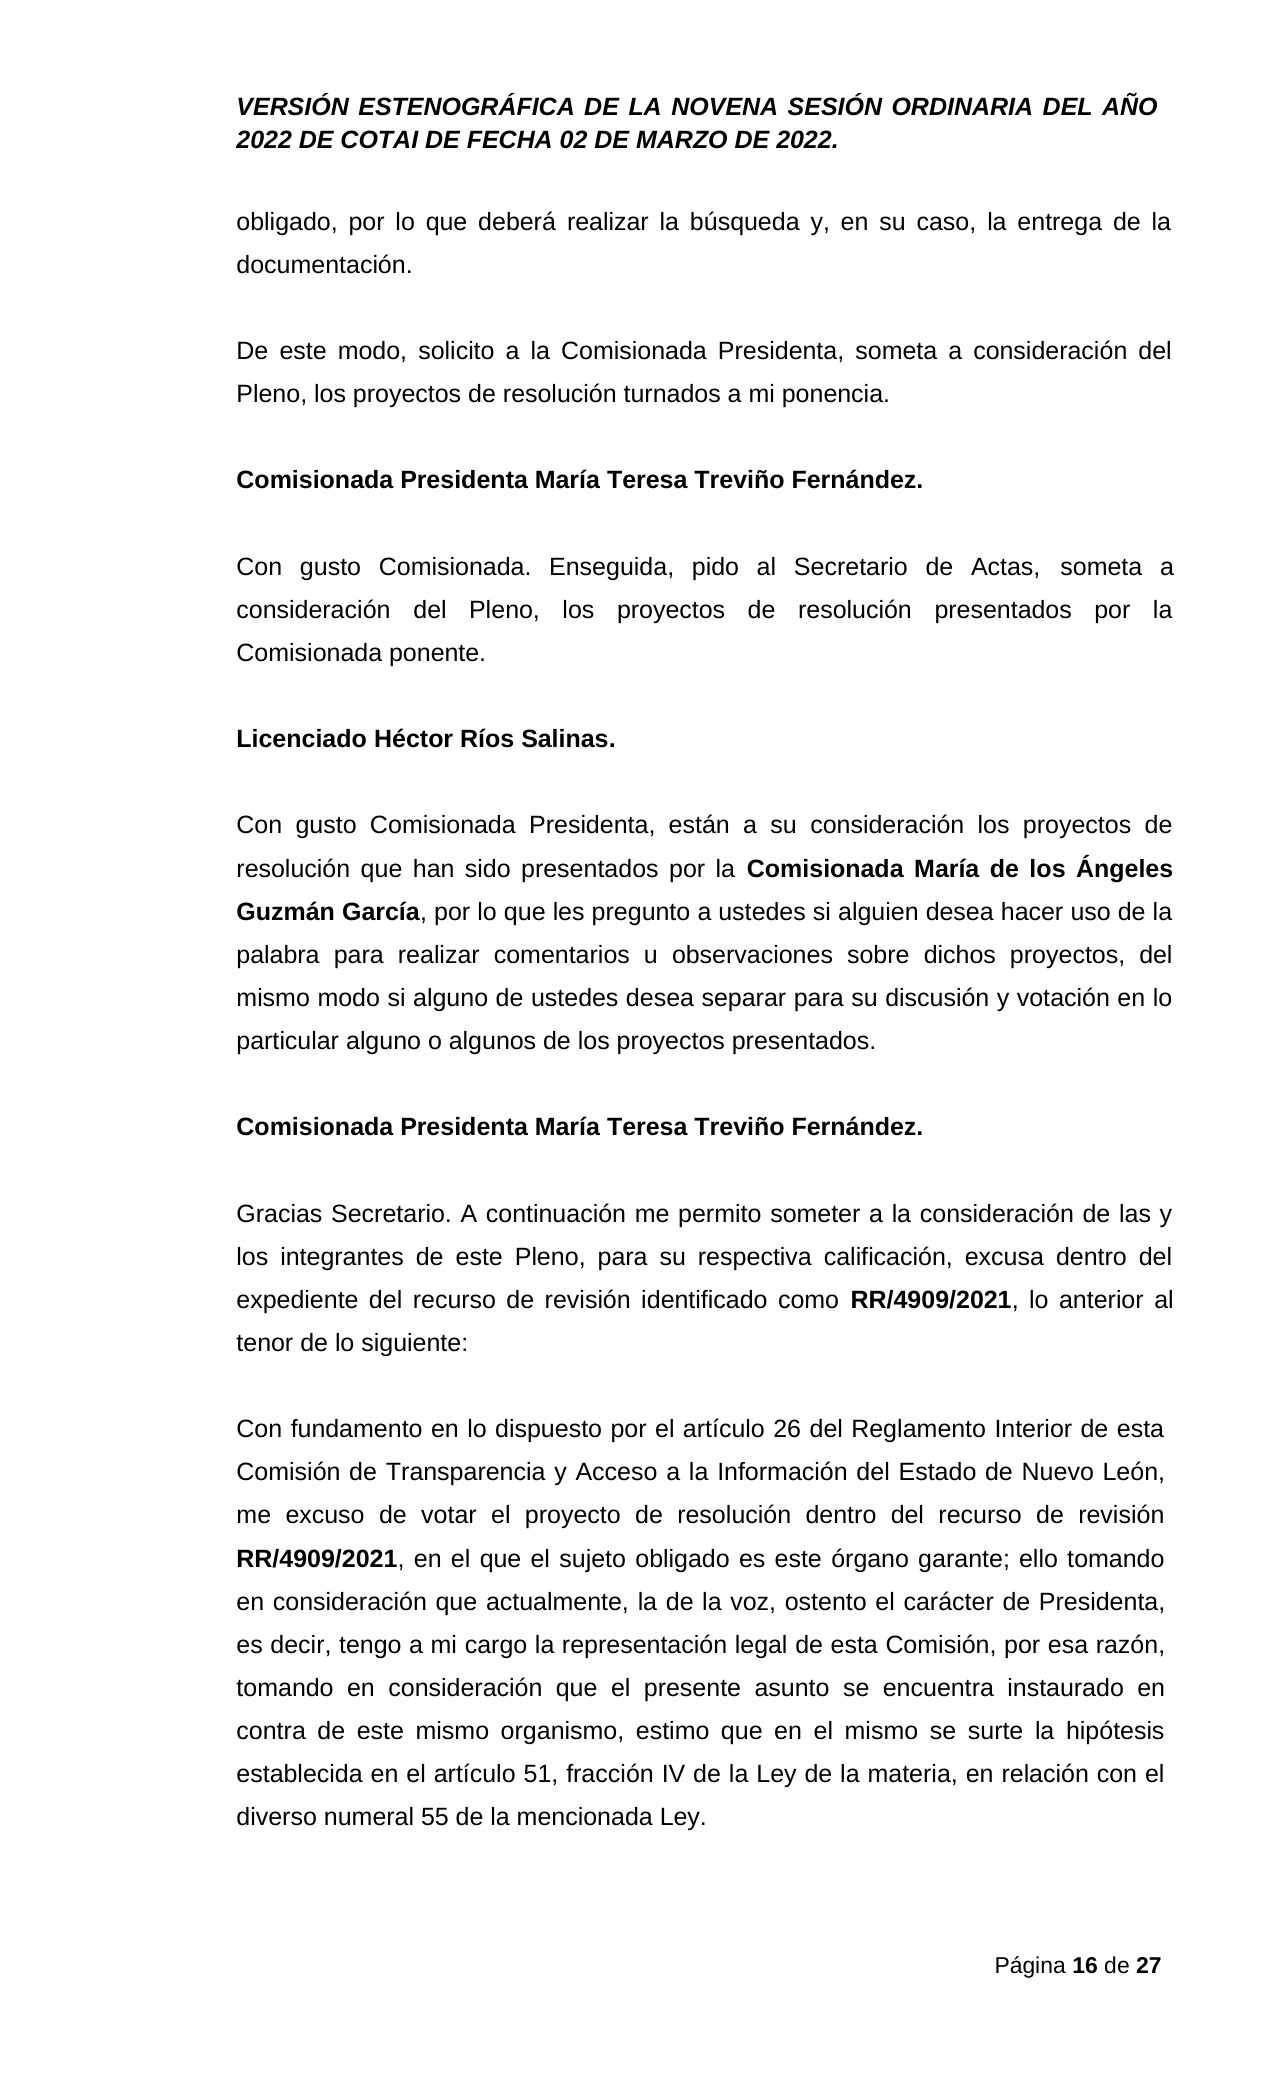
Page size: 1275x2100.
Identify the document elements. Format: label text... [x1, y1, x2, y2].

text obligado, por lo que deberá realizar la búsqueda y, en su caso, la entrega de la documentación. [236, 207, 1174, 279]
text Gracias Secretario. A continuación me permito someter a la consideración de las y los integrantes de este Pleno, para su respectiva calificación, excusa dentro del expediente del recurso de revisión identificado como RR/4909/2021, lo anterior al tenor de lo siguiente: [236, 1199, 1174, 1357]
text Comisionada Presidenta María Teresa Treviño Fernández. [236, 466, 1174, 494]
text Licenciado Héctor Ríos Salinas. [236, 724, 1174, 753]
text De este modo, solicito a la Comisionada Presidenta, someta a consideración del Pleno, los proyectos de resolución turnados a mi ponencia. [236, 336, 1174, 408]
text Comisionada Presidenta María Teresa Treviño Fernández. [236, 1112, 1174, 1141]
text Con gusto Comisionada. Enseguida, pido al Secretario de Actas, someta a consideración del Pleno, los proyectos de resolución presentados por la Comisionada ponente. [236, 552, 1174, 667]
text Con fundamento en lo dispuesto por el artículo 26 del Reglamento Interior de esta Comisión de Transparencia y Acceso a la Información del Estado de Nuevo León, me excuso de votar el proyecto de resolución dentro del recurso de revisión RR/4909/2021, en el que el sujeto obligado es este órgano garante; ello tomando en consideración que actualmente, la de la voz, ostento el carácter de Presidenta, es decir, tengo a mi cargo la representación legal de esta Comisión, por esa razón, tomando en consideración que el presente asunto se encuentra instaurado en contra de este mismo organismo, estimo que en el mismo se surte la hipótesis establecida en el artículo 51, fracción IV de la Ley de la materia, en relación con el diverso numeral 55 de la mencionada Ley. [236, 1414, 1167, 1831]
text Con gusto Comisionada Presidenta, están a su consideración los proyectos de resolución que han sido presentados por la Comisionada María de los Ángeles Guzmán García, por lo que les pregunto a ustedes si alguien desea hacer uso de la palabra para realizar comentarios u observaciones sobre dichos proyectos, del mismo modo si alguno de ustedes desea separar para su discusión y votación en lo particular alguno o algunos de los proyectos presentados. [236, 811, 1174, 1055]
